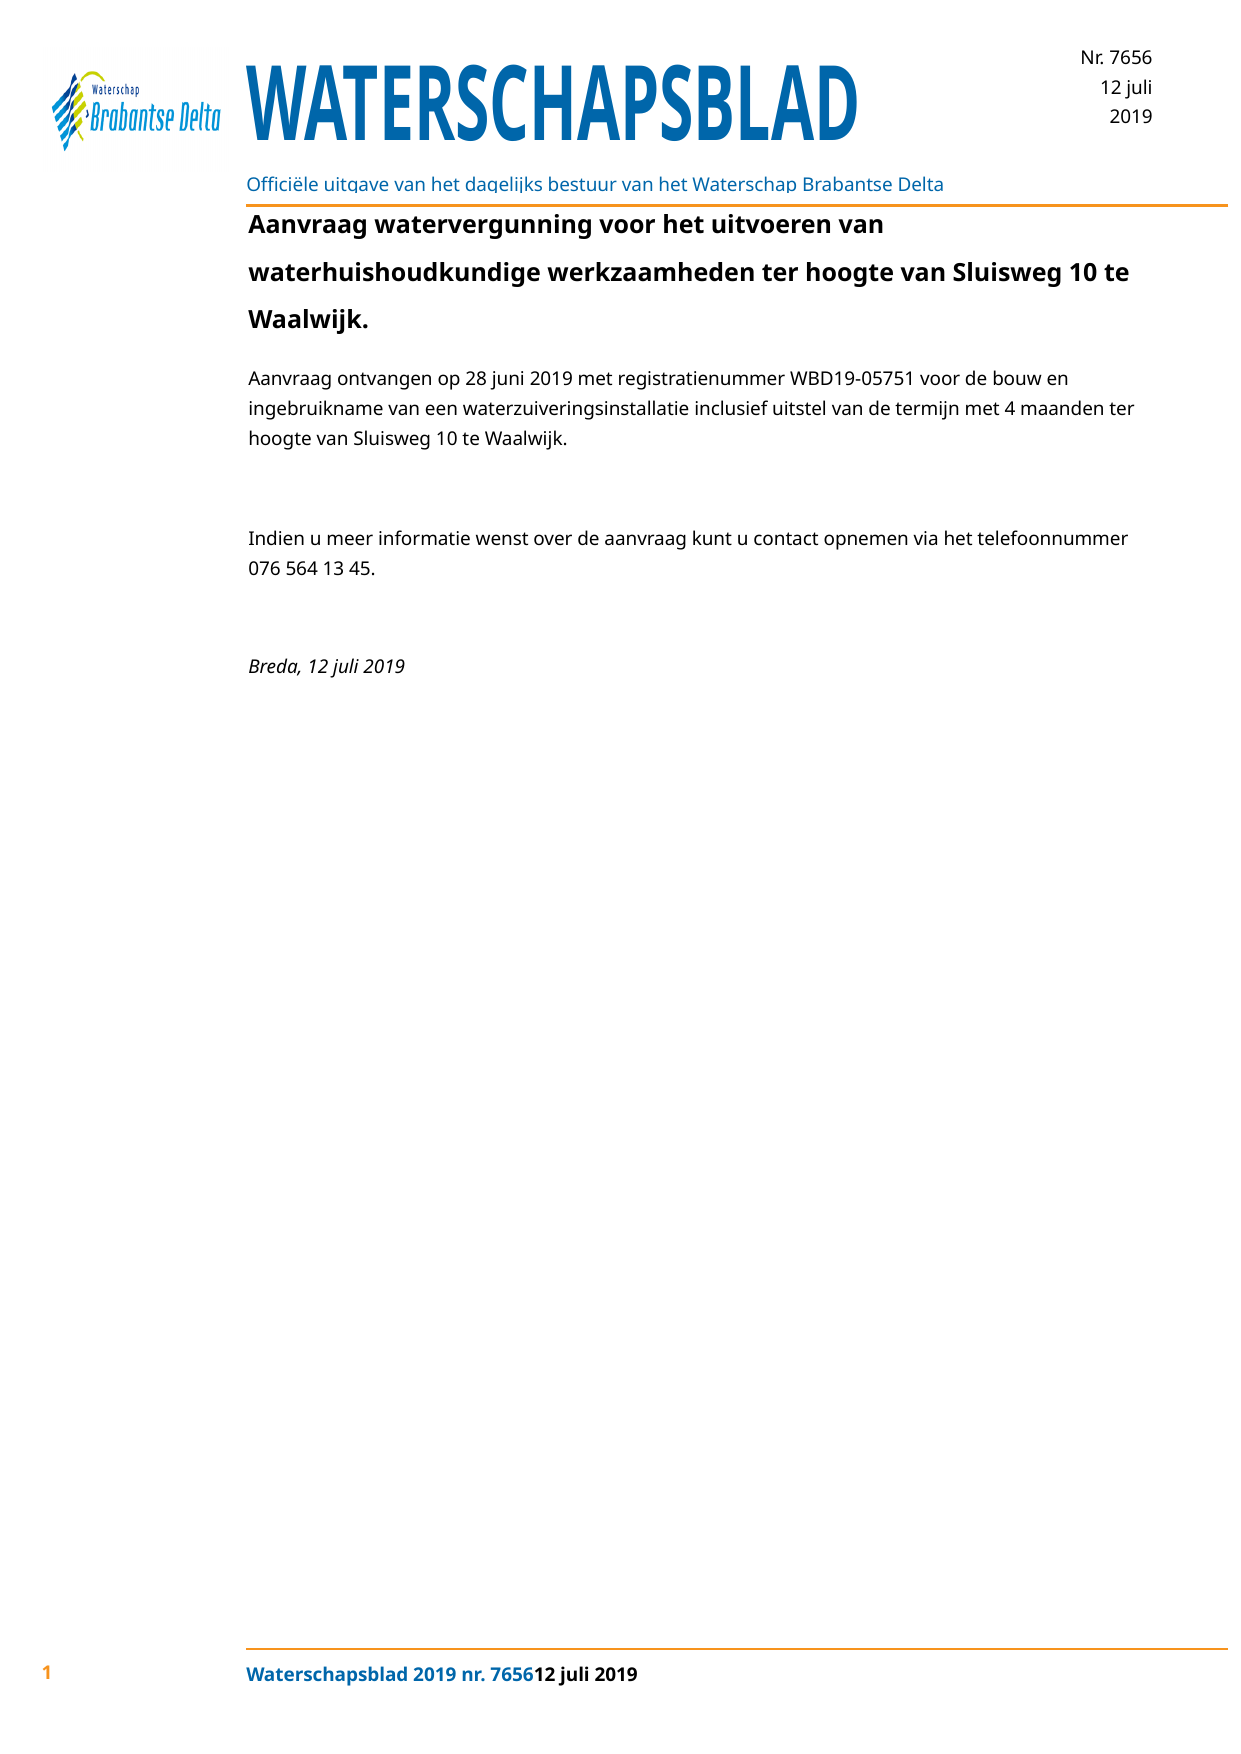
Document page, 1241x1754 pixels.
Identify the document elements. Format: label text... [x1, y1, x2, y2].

text Indien u meer informatie wenst over de aanvraag kunt u contact opnemen via het telefoonnummer 076 564 13 45. [248, 526, 1152, 581]
text Aanvraag watervergunning voor het uitvoeren van waterhuishoudkundige werkzaamheden ter hoogte van Sluisweg 10 te Waalwijk. [248, 207, 1152, 336]
text Breda, 12 juli 2019 [248, 653, 1152, 679]
text Aanvraag ontvangen op 28 juni 2019 met registratienummer WBD19-05751 voor de bouw en ingebruikname van een waterzuiveringsinstallatie inclusief uitstel van de termijn met 4 maanden ter hoogte van Sluisweg 10 te Waalwijk. [248, 366, 1152, 450]
picture [41, 47, 231, 172]
